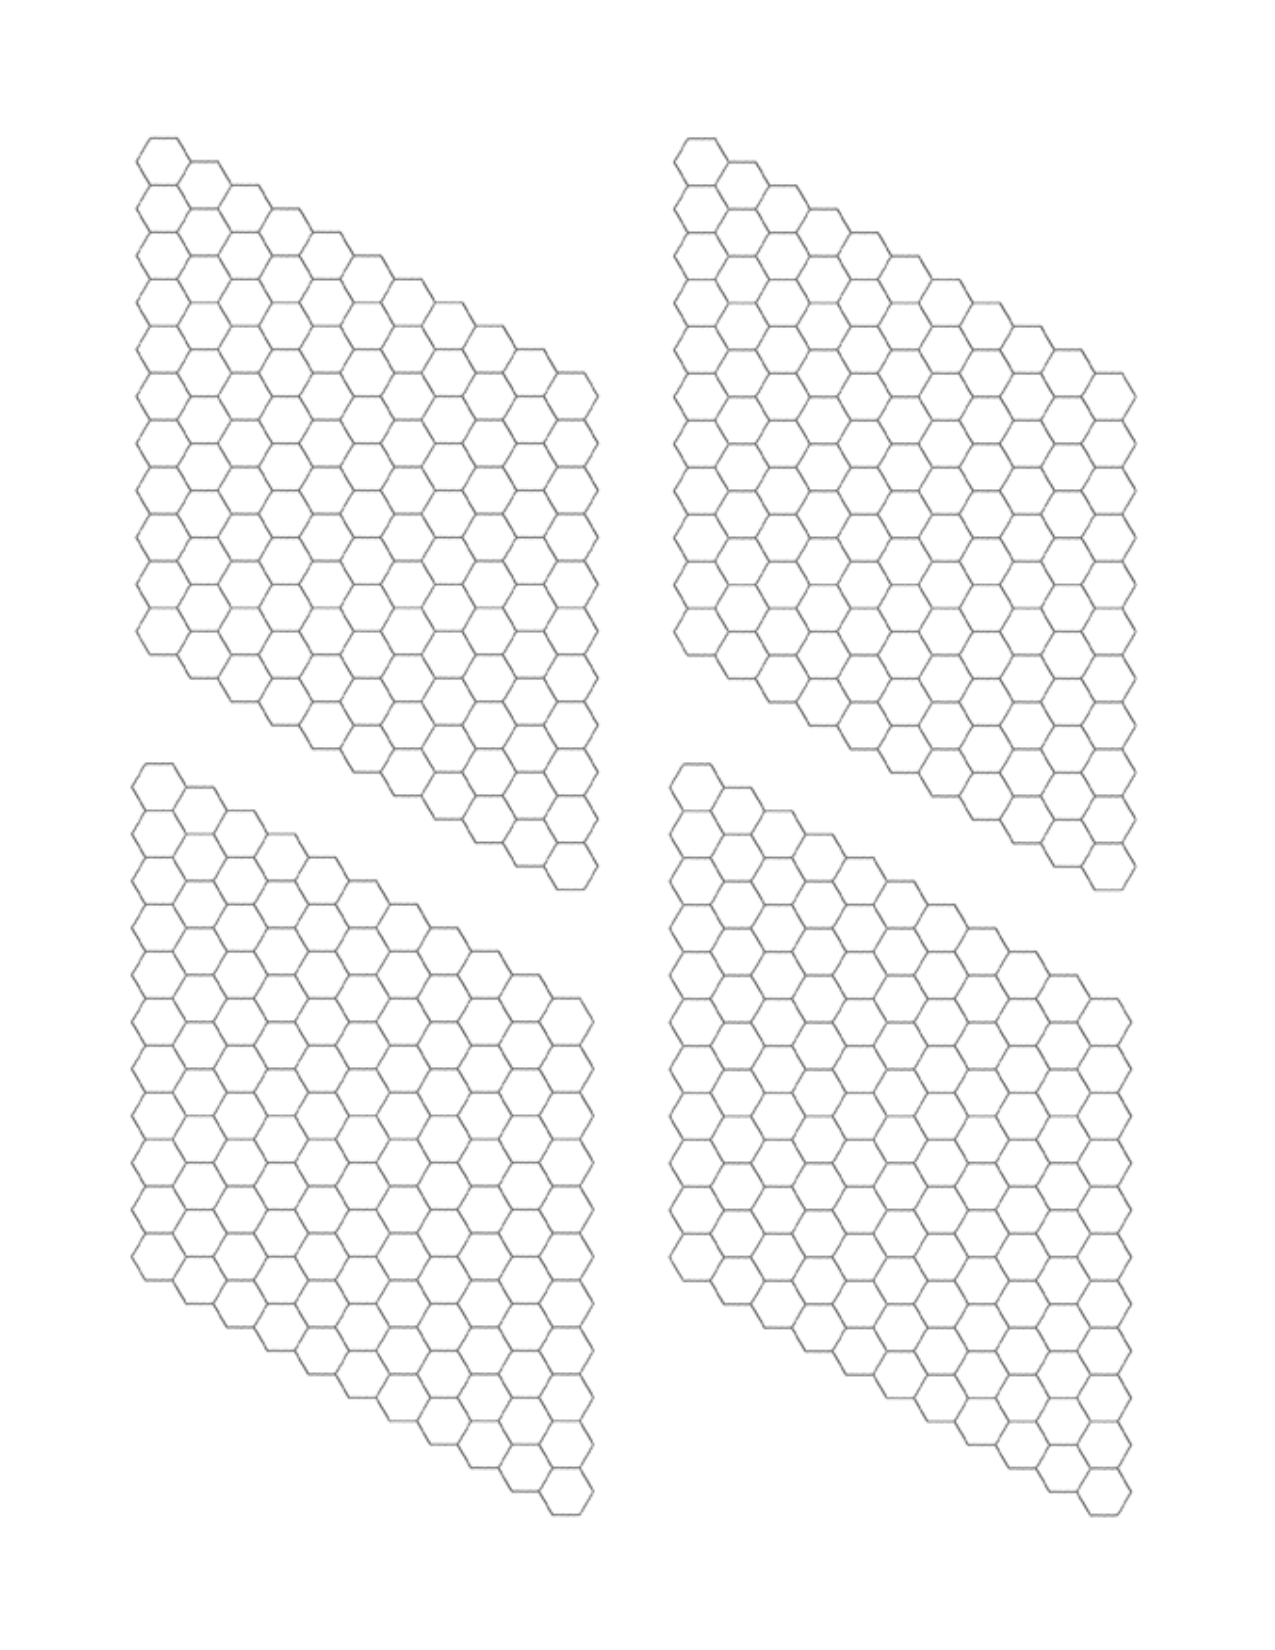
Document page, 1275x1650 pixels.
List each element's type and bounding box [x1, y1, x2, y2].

picture [120, 120, 1148, 1533]
